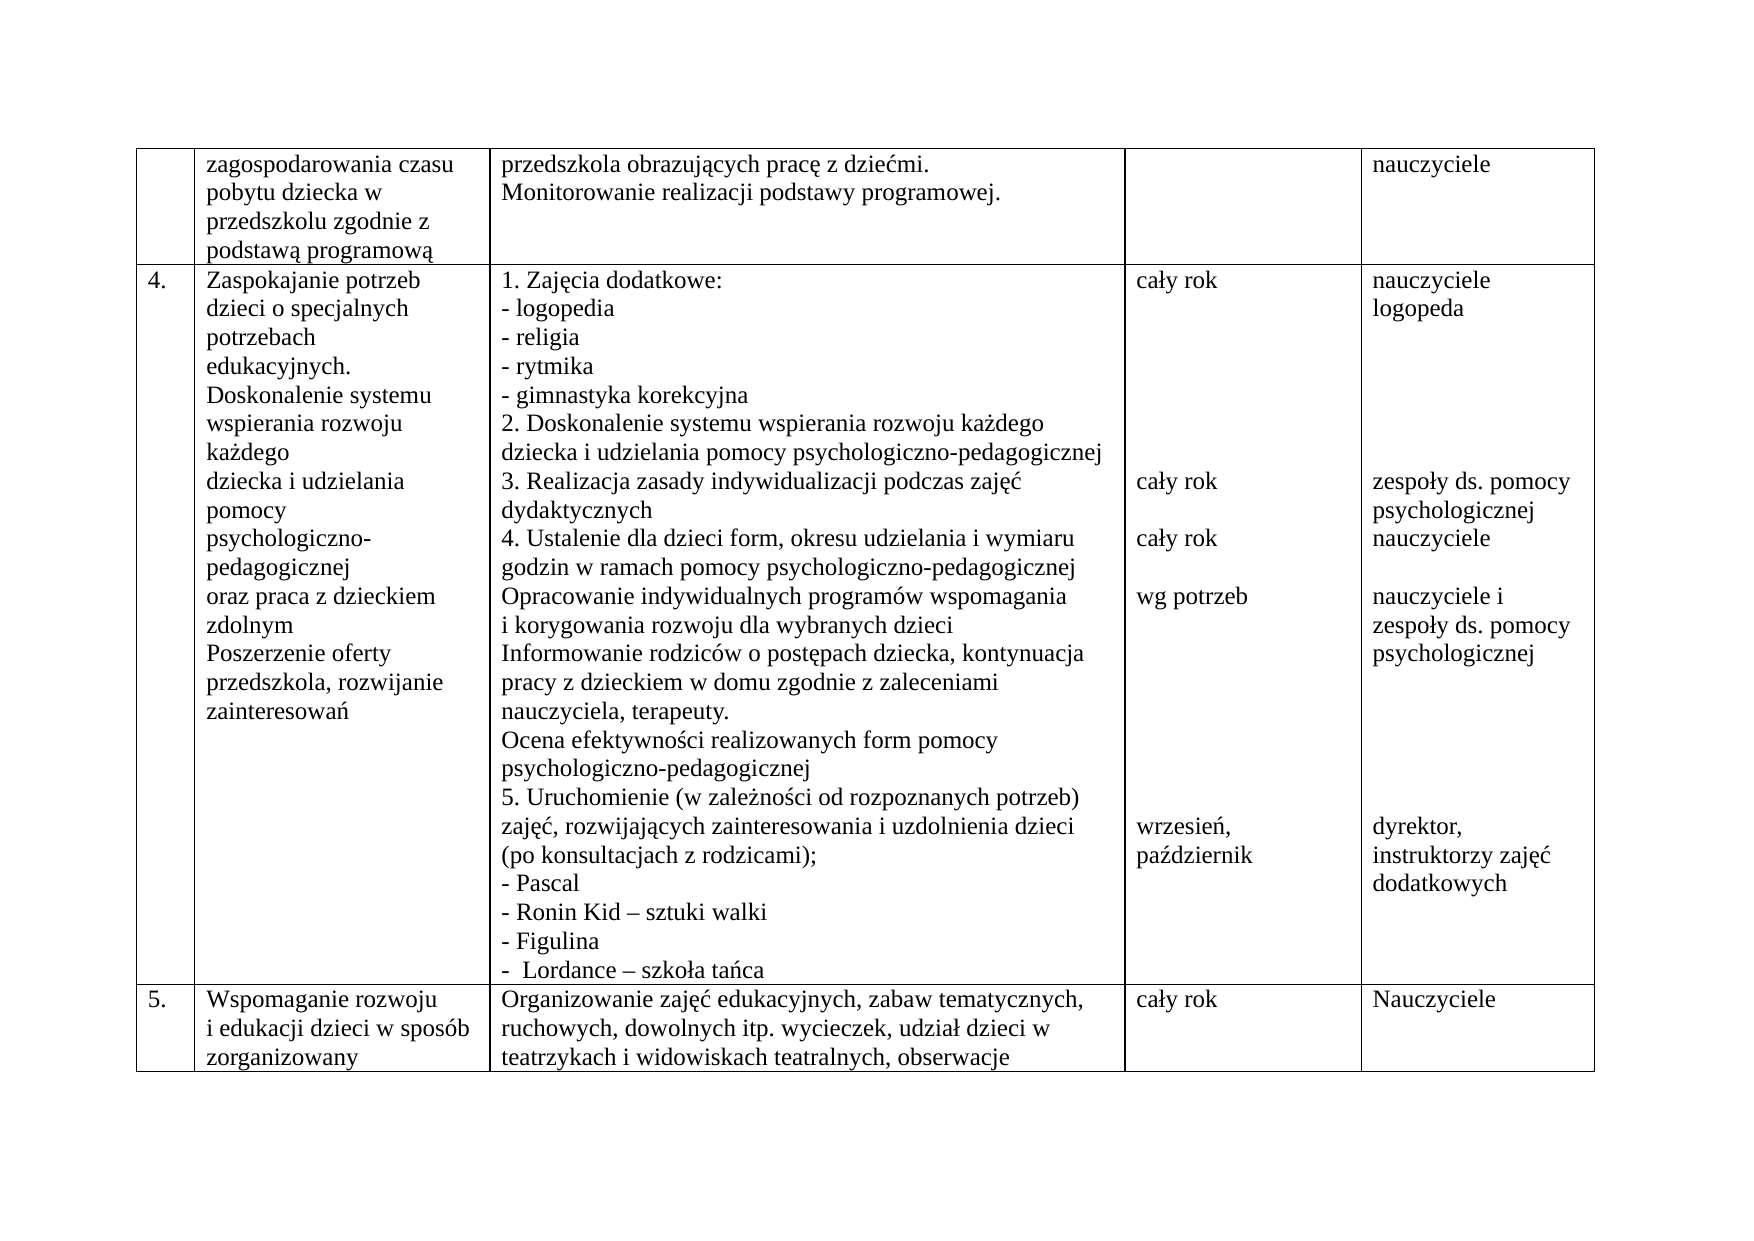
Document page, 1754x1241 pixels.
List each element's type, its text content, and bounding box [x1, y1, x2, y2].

table_cell 1. Zajęcia dodatkowe: - logopedia - religia - rytmika - gimnastyka korekcyjna 2. Doskonalenie systemu wspierania rozwoju każdego dziecka i udzielania pomocy psychologiczno-pedagogicznej 3. Realizacja zasady indywidualizacji podczas zajęć dydaktycznych 4. Ustalenie dla dzieci form, okresu udzielania i wymiaru godzin w ramach pomocy psychologiczno-pedagogicznej Opracowanie indywidualnych programów wspomagania i korygowania rozwoju dla wybranych dzieci Informowanie rodziców o postępach dziecka, kontynuacja pracy z dzieckiem w domu zgodnie z zaleceniami nauczyciela, terapeuty. Ocena efektywności realizowanych form pomocy psychologiczno-pedagogicznej 5. Uruchomienie (w zależności od rozpoznanych potrzeb) zajęć, rozwijających zainteresowania i uzdolnienia dzieci (po konsultacjach z rodzicami); - Pascal - Ronin Kid – sztuki walki - Figulina - Lordance – szkoła tańca [491, 265, 1124, 983]
table_cell 4. [137, 265, 194, 983]
table_cell cały rok cały rok cały rok wg potrzeb wrzesień, październik [1126, 265, 1361, 983]
table_cell Nauczyciele [1362, 985, 1594, 1071]
table_cell nauczyciele [1362, 149, 1594, 264]
table_cell Zaspokajanie potrzeb dzieci o specjalnych potrzebach edukacyjnych. Doskonalenie systemu wspierania rozwoju każdego dziecka i udzielania pomocy psychologiczno-pedagogicznej oraz praca z dzieckiem zdolnym Poszerzenie oferty przedszkola, rozwijanie zainteresowań [195, 265, 489, 983]
table_cell zagospodarowania czasu pobytu dziecka w przedszkolu zgodnie z podstawą programową [195, 149, 489, 264]
table_cell 5. [137, 985, 194, 1071]
table_cell przedszkola obrazujących pracę z dziećmi. Monitorowanie realizacji podstawy programowej. [491, 149, 1124, 264]
table_cell cały rok [1126, 985, 1361, 1071]
table_cell Organizowanie zajęć edukacyjnych, zabaw tematycznych, ruchowych, dowolnych itp. wycieczek, udział dzieci w teatrzykach i widowiskach teatralnych, obserwacje [491, 985, 1124, 1071]
table_cell Wspomaganie rozwoju i edukacji dzieci w sposób zorganizowany [195, 985, 489, 1071]
table_cell nauczyciele logopeda zespoły ds. pomocy psychologicznej nauczyciele nauczyciele i zespoły ds. pomocy psychologicznej dyrektor, instruktorzy zajęć dodatkowych [1362, 265, 1594, 983]
table_cell [1126, 149, 1361, 264]
table_cell [137, 149, 194, 264]
